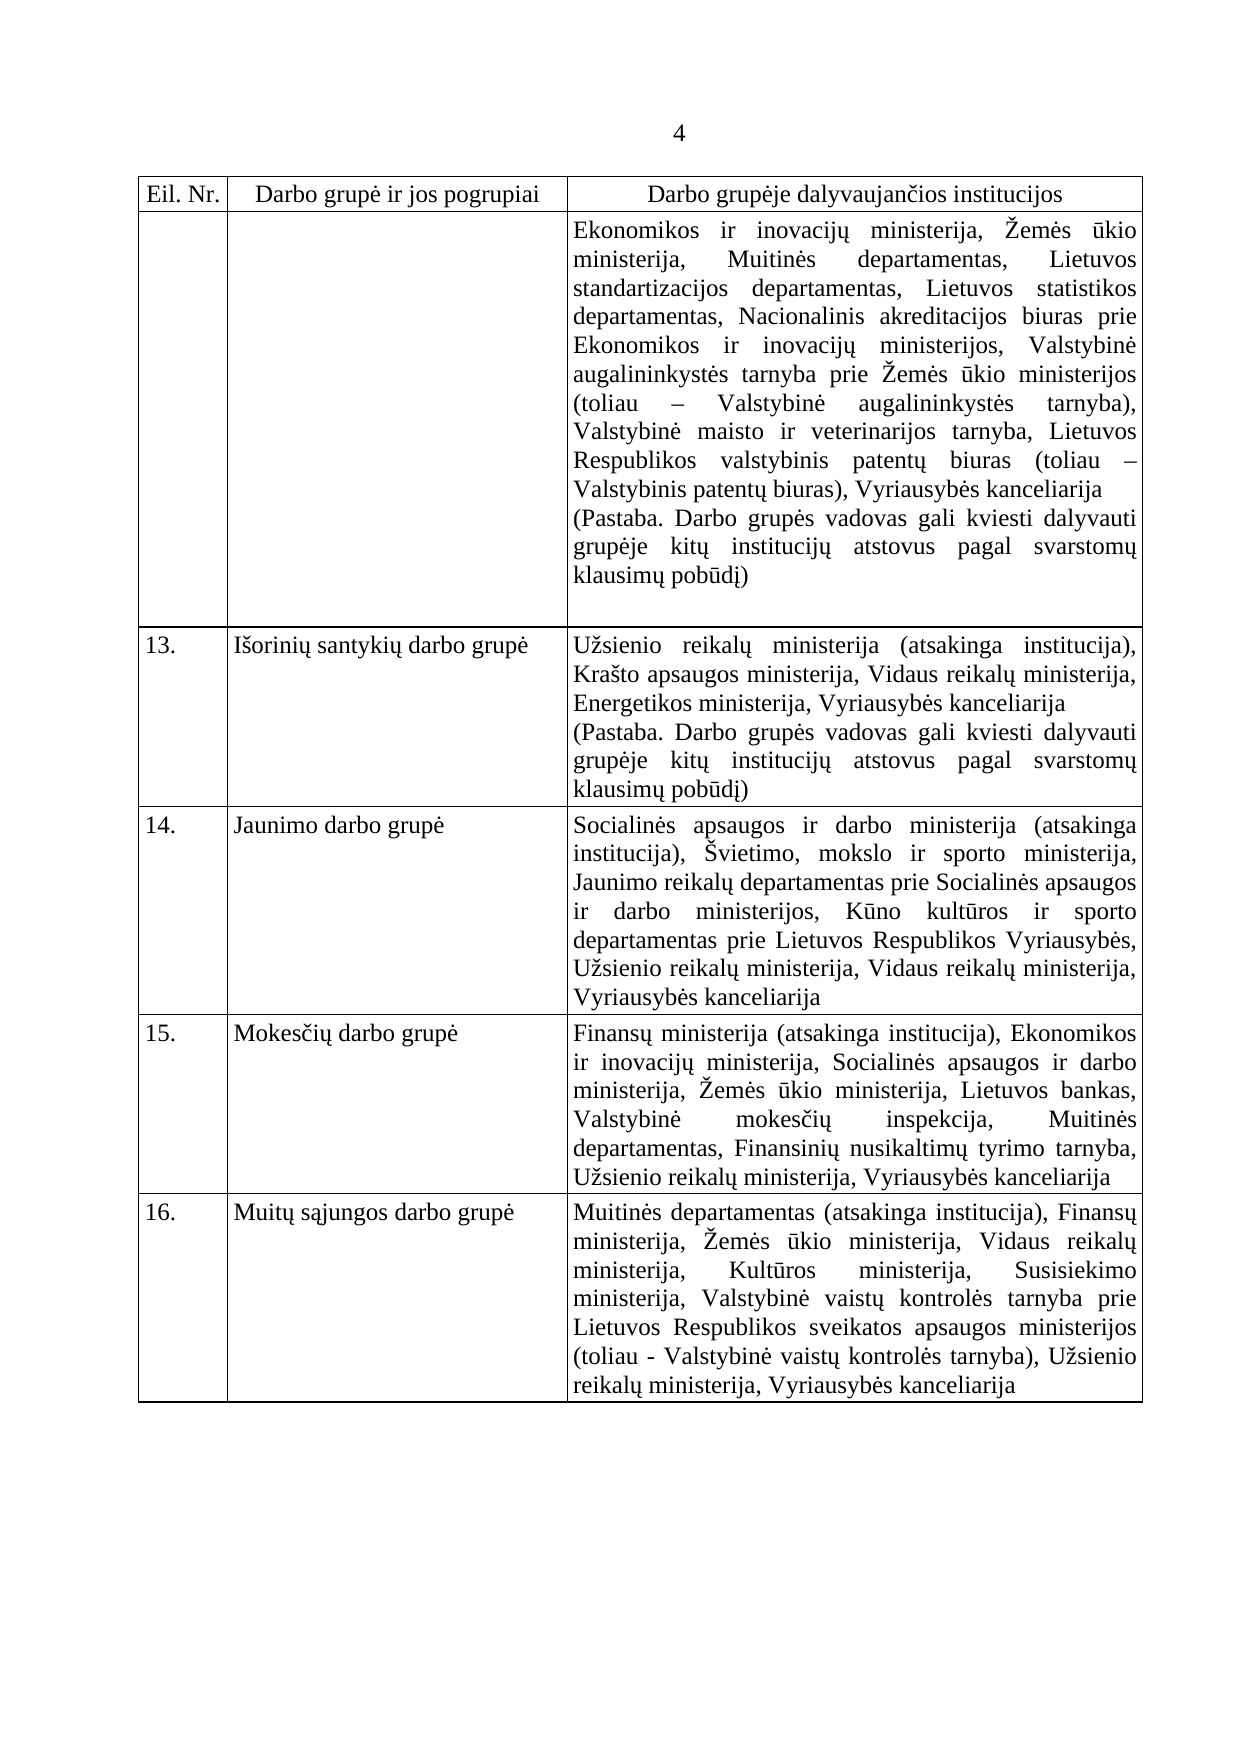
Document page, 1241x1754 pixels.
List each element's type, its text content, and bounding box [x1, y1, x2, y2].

table_cell 15. [139, 1015, 227, 1193]
table_cell Muitinės departamentas (atsakinga institucija), Finansų ministerija, Žemės ūkio ministerija, Vidaus reikalų ministerija, Kultūros ministerija, Susisiekimo ministerija, Valstybinė vaistų kontrolės tarnyba prie Lietuvos Respublikos sveikatos apsaugos ministerijos (toliau - Valstybinė vaistų kontrolės tarnyba), Užsienio reikalų ministerija, Vyriausybės kanceliarija [568, 1194, 1142, 1401]
table_cell Finansų ministerija (atsakinga institucija), Ekonomikos ir inovacijų ministerija, Socialinės apsaugos ir darbo ministerija, Žemės ūkio ministerija, Lietuvos bankas, Valstybinė mokesčių inspekcija, Muitinės departamentas, Finansinių nusikaltimų tyrimo tarnyba, Užsienio reikalų ministerija, Vyriausybės kanceliarija [568, 1015, 1142, 1193]
table_cell [139, 592, 227, 626]
table_cell Jaunimo darbo grupė [228, 807, 567, 1014]
table_cell [228, 592, 567, 626]
table_cell Išorinių santykių darbo grupė [228, 628, 567, 806]
table_cell Socialinės apsaugos ir darbo ministerija (atsakinga institucija), Švietimo, mokslo ir sporto ministerija, Jaunimo reikalų departamentas prie Socialinės apsaugos ir darbo ministerijos, Kūno kultūros ir sporto departamentas prie Lietuvos Respublikos Vyriausybės, Užsienio reikalų ministerija, Vidaus reikalų ministerija, Vyriausybės kanceliarija [568, 807, 1142, 1014]
table_cell 13. [139, 628, 227, 806]
table_header Eil. Nr. [139, 177, 227, 211]
table_cell Ekonomikos ir inovacijų ministerija, Žemės ūkio ministerija, Muitinės departamentas, Lietuvos standartizacijos departamentas, Lietuvos statistikos departamentas, Nacionalinis akreditacijos biuras prie Ekonomikos ir inovacijų ministerijos, Valstybinė augalininkystės tarnyba prie Žemės ūkio ministerijos (toliau – Valstybinė augalininkystės tarnyba), Valstybinė maisto ir veterinarijos tarnyba, Lietuvos Respublikos valstybinis patentų biuras (toliau – Valstybinis patentų biuras), Vyriausybės kanceliarija (Pastaba. Darbo grupės vadovas gali kviesti dalyvauti grupėje kitų institucijų atstovus pagal svarstomų klausimų pobūdį) [568, 212, 1142, 592]
table_cell [139, 212, 227, 592]
table_header Darbo grupėje dalyvaujančios institucijos [568, 177, 1142, 211]
table_cell Muitų sąjungos darbo grupė [228, 1194, 567, 1401]
table_cell Mokesčių darbo grupė [228, 1015, 567, 1193]
table_cell Užsienio reikalų ministerija (atsakinga institucija), Krašto apsaugos ministerija, Vidaus reikalų ministerija, Energetikos ministerija, Vyriausybės kanceliarija (Pastaba. Darbo grupės vadovas gali kviesti dalyvauti grupėje kitų institucijų atstovus pagal svarstomų klausimų pobūdį) [568, 628, 1142, 806]
table_cell [568, 592, 1142, 626]
table_cell 14. [139, 807, 227, 1014]
table_cell 16. [139, 1194, 227, 1401]
table_cell [228, 212, 567, 592]
table_header Darbo grupė ir jos pogrupiai [228, 177, 567, 211]
